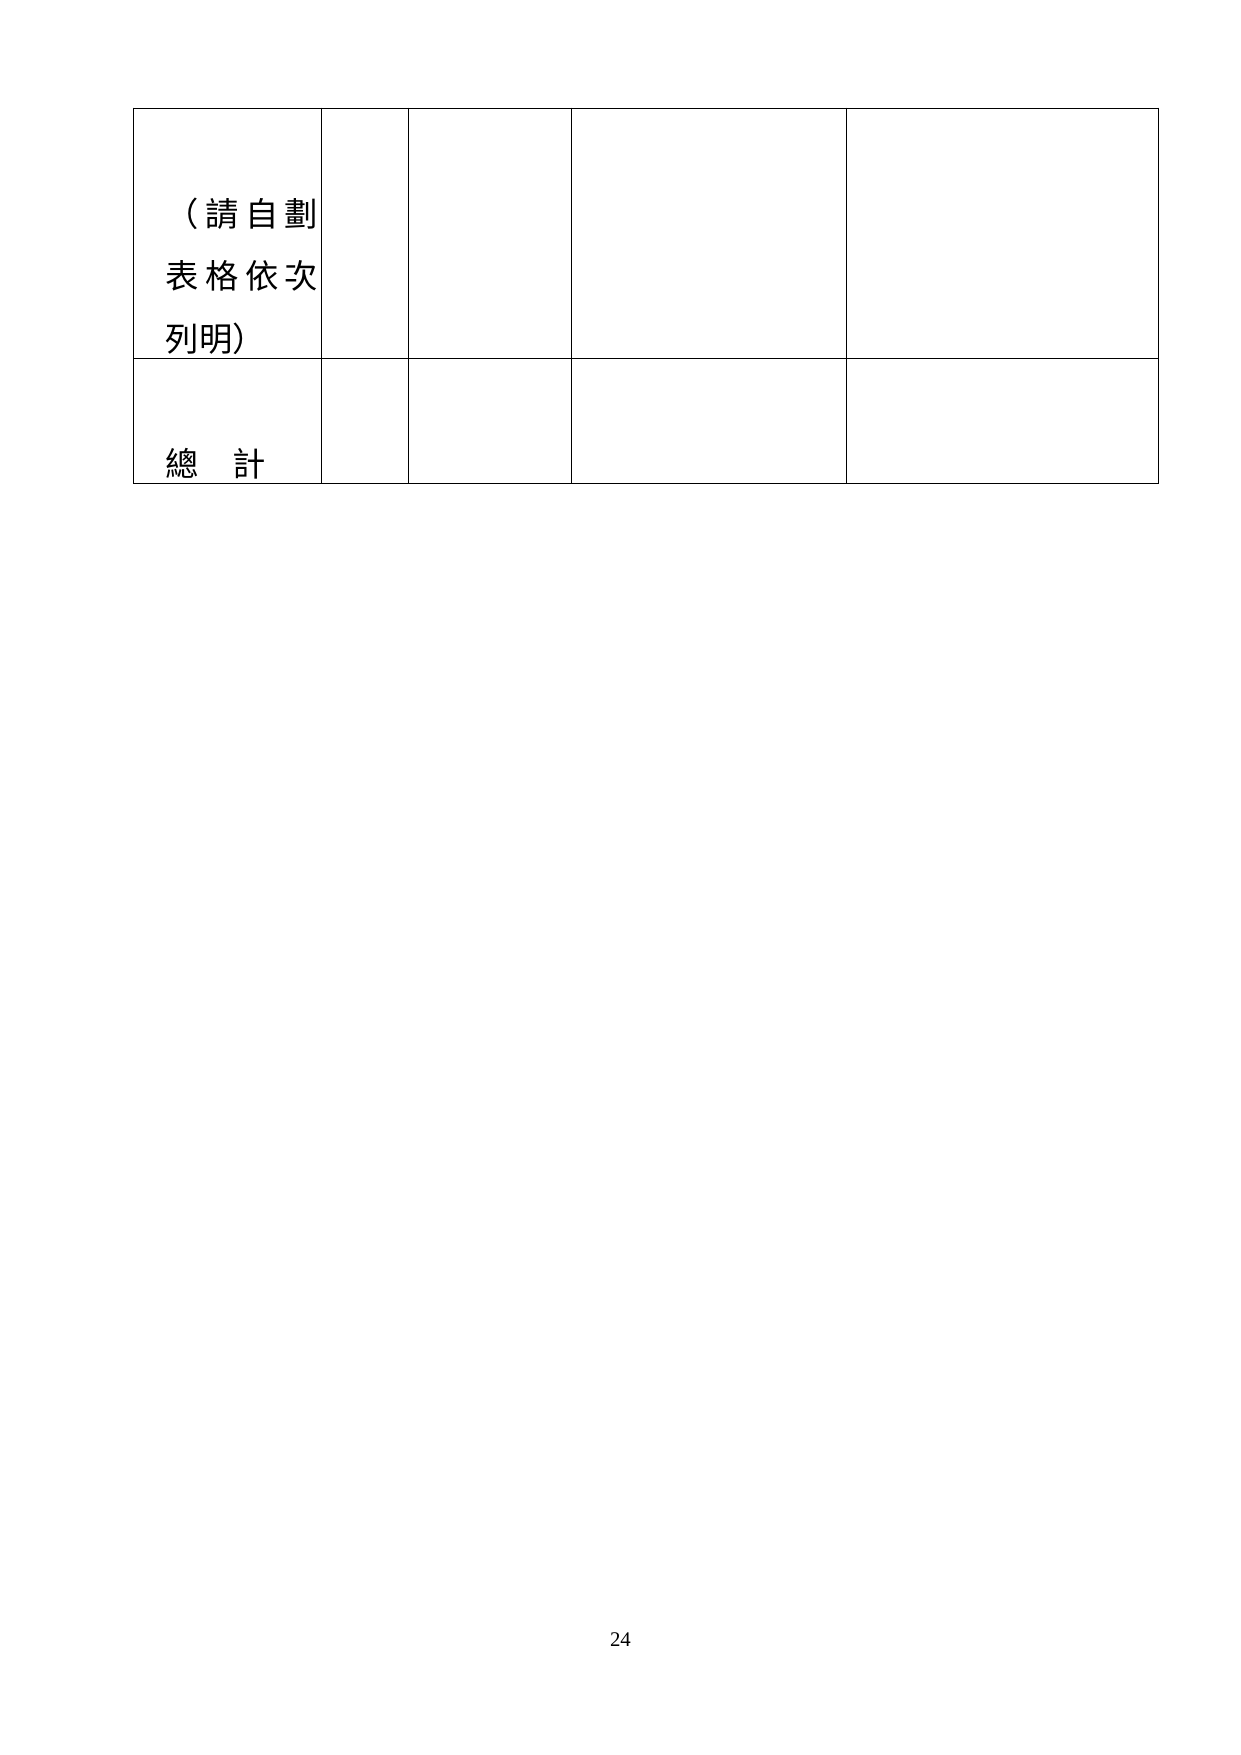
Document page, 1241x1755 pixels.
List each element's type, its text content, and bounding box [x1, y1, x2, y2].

table_cell [322, 109, 408, 358]
table_cell [847, 109, 1158, 358]
table_cell [409, 109, 571, 358]
table_cell [572, 109, 846, 358]
table_cell （請自劃表格依次列明） [134, 109, 321, 358]
table_cell [847, 359, 1158, 483]
table_cell [572, 359, 846, 483]
table_cell 總 計 [134, 359, 321, 483]
table_cell [322, 359, 408, 483]
table_cell [409, 359, 571, 483]
